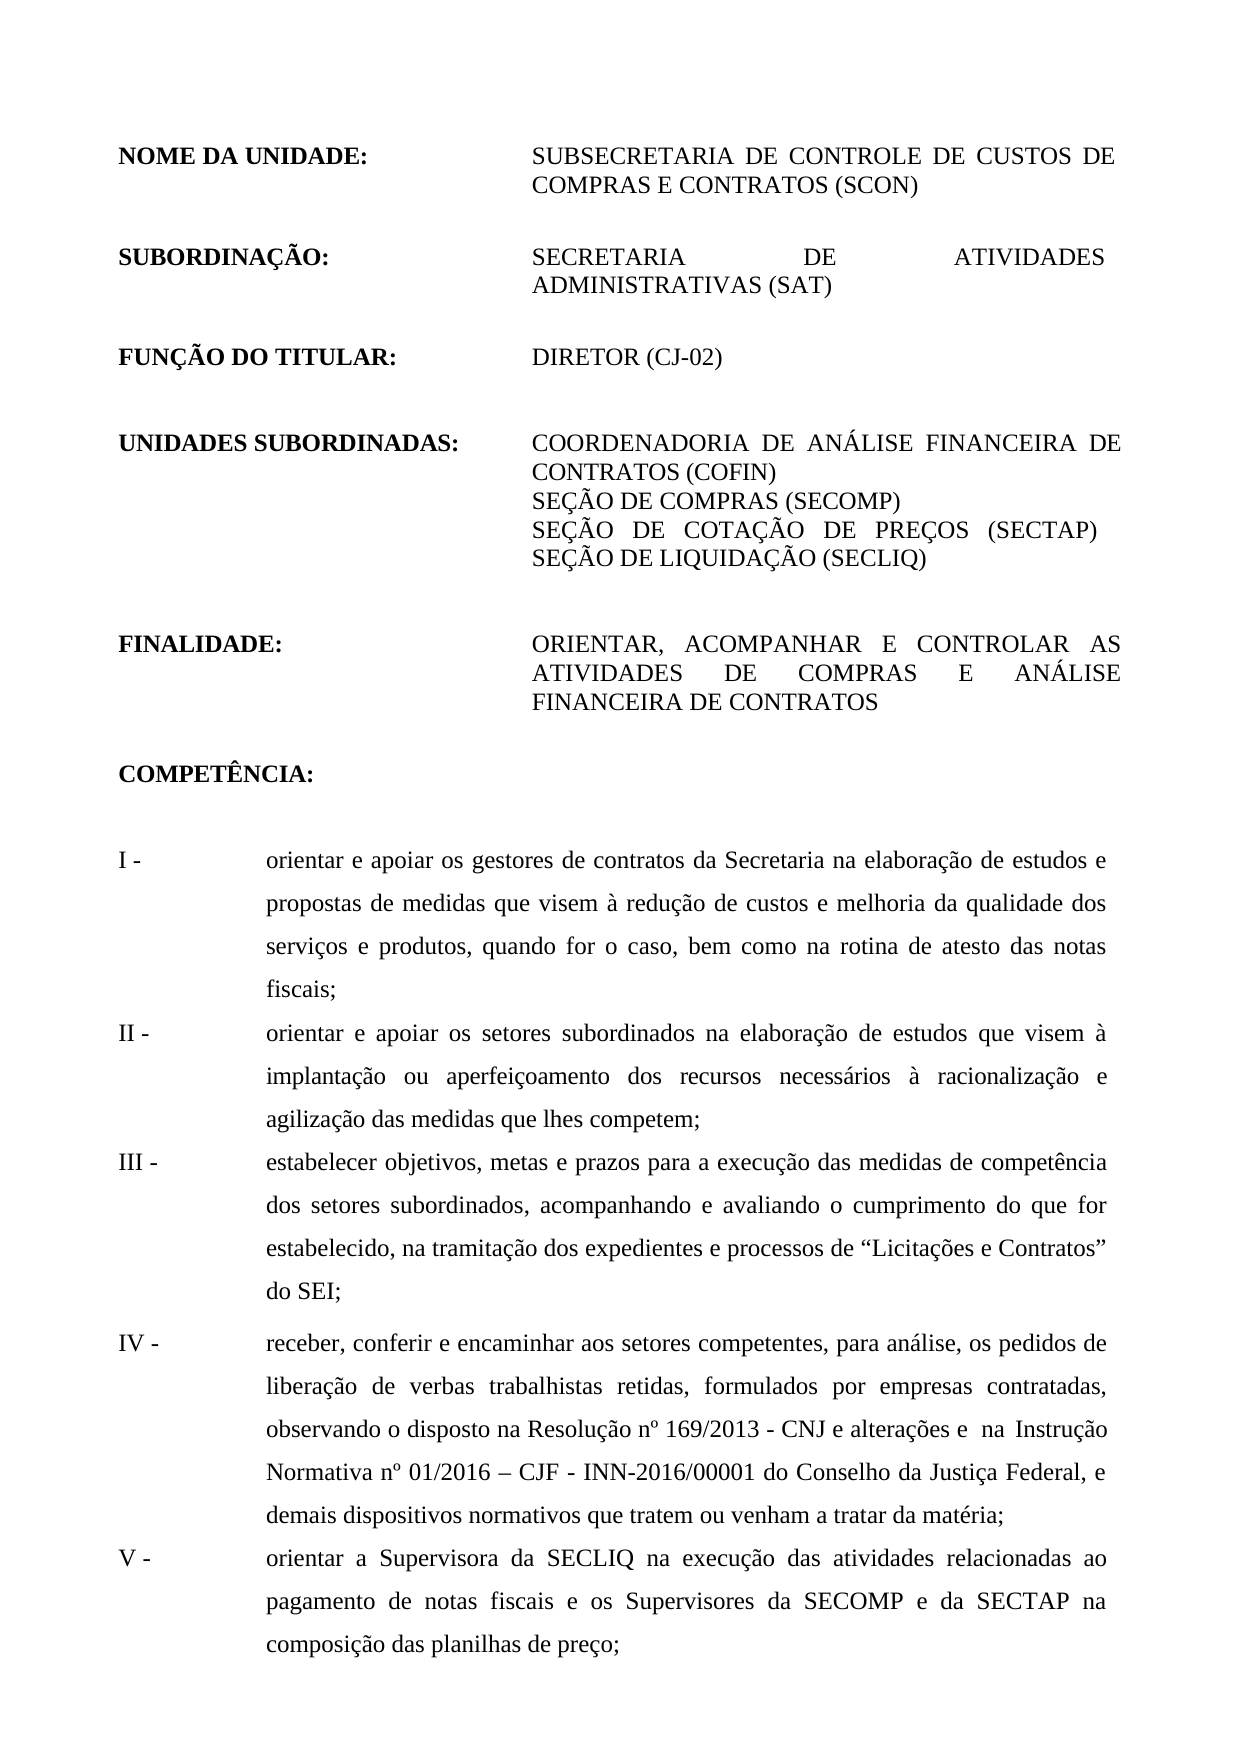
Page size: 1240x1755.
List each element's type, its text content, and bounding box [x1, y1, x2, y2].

text COMPRAS E CONTRATOS (SCON) [118, 170, 1105, 198]
text UNIDADES SUBORDINADAS: COORDENADORIA DE ANÁLISE FINANCEIRA DE CONTRATOS (COFIN) [118, 428, 1121, 486]
list orientar e apoiar os gestores de contratos da Secretaria na elaboração de estudos e propostas de medidas que visem à redução de custos e melhoria da qualidade dos serviços e produtos, quando for o caso, bem como na rotina de atesto das notas fiscais; [118, 845, 1108, 1003]
text SEÇÃO DE COTAÇÃO DE PREÇOS (SECTAP) SEÇÃO DE LIQUIDAÇÃO (SECLIQ) [532, 515, 1098, 572]
list orientar e apoiar os setores subordinados na elaboração de estudos que visem à implantação ou aperfeiçoamento dos recursos necessários à racionalização e agilização das medidas que lhes competem; [118, 1018, 1108, 1133]
list orientar a Supervisora da SECLIQ na execução das atividades relacionadas ao pagamento de notas fiscais e os Supervisores da SECOMP e da SECTAP na composição das planilhas de preço; [118, 1543, 1108, 1658]
list estabelecer objetivos, metas e prazos para a execução das medidas de competência dos setores subordinados, acompanhando e avaliando o cumprimento do que for estabelecido, na tramitação dos expedientes e processos de “Licitações e Contratos” do SEI; [118, 1147, 1107, 1305]
text SEÇÃO DE COMPRAS (SECOMP) [532, 486, 1121, 515]
text FINALIDADE: ORIENTAR, ACOMPANHAR E CONTROLAR AS ATIVIDADES DE COMPRAS E ANÁLISE FINANCEIRA DE CONTRATOS [118, 629, 1121, 716]
text FUNÇÃO DO TITULAR: DIRETOR (CJ-02) [118, 342, 1105, 371]
text SUBORDINAÇÃO: SECRETARIA DE ATIVIDADES ADMINISTRATIVAS (SAT) [118, 242, 1105, 299]
list receber, conferir e encaminhar aos setores competentes, para análise, os pedidos de liberação de verbas trabalhistas retidas, formulados por empresas contratadas, observando o disposto na Resolução nº 169/2013 - CNJ e alterações e na Instrução Normativa nº 01/2016 – CJF - INN-2016/00001 do Conselho da Justiça Federal, e demais dispositivos normativos que tratem ou venham a tratar da matéria; [118, 1328, 1108, 1529]
text COMPETÊNCIA: [118, 759, 1121, 788]
text NOME DA UNIDADE: SUBSECRETARIA DE CONTROLE DE CUSTOS DE [118, 141, 1121, 170]
